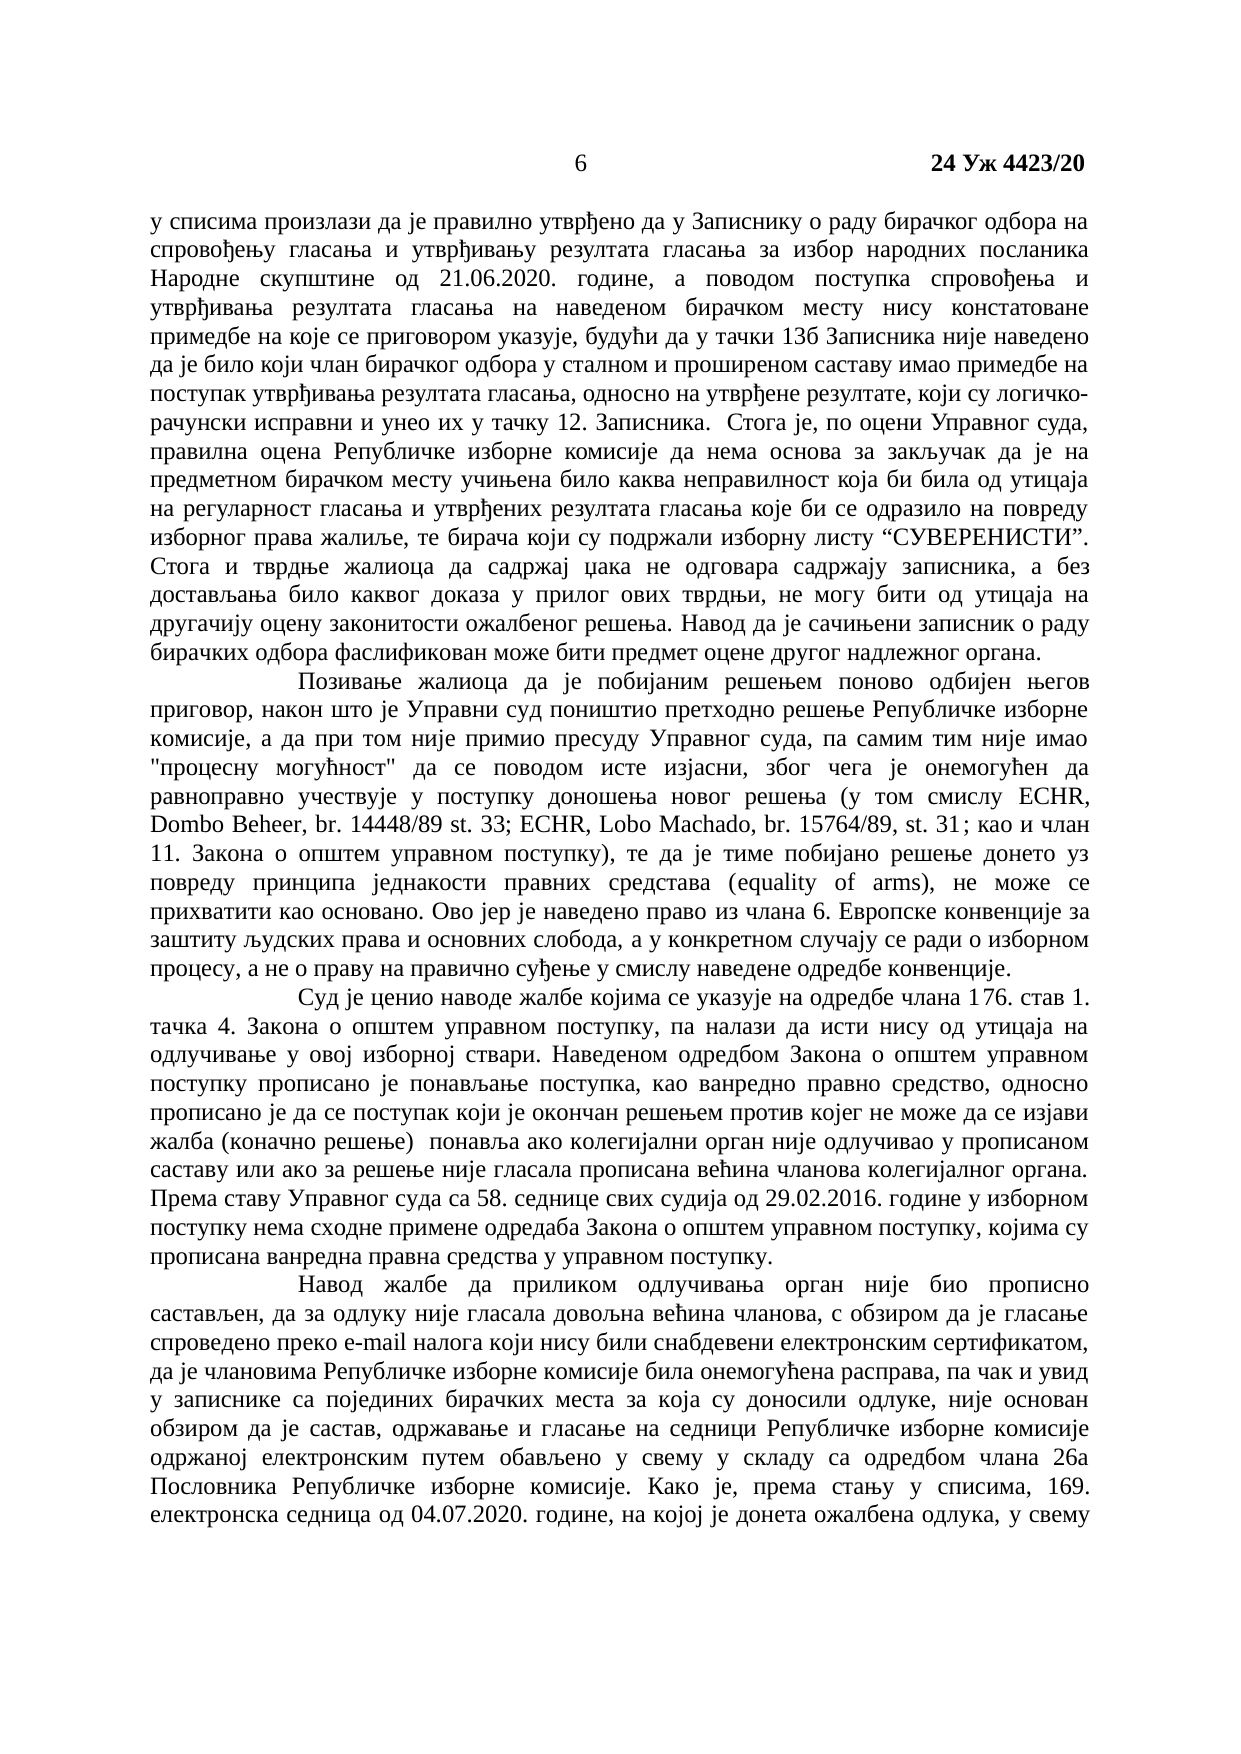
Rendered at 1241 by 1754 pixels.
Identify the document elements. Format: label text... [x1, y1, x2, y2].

text у списима произлази да је правилно утврђено да у Записнику о раду бирачког одбора на спровођењу гласања и утврђивању резултата гласања за избор народних посланика Народне скупштине од 21.06.2020. године, а поводом поступка спровођења и утврђивања резултата гласања на наведеном бирачком месту нису констатоване примедбе на које се приговором указује, будући да у тачки 13б Записника није наведено да је било који члан бирачког одбора у сталном и проширеном саставу имао примедбе на поступак утврђивања резултата гласања, односно на утврђене резултате, који су логичко-рачунски исправни и унео их у тачку 12. Записника. Стога је, по оцени Управног суда, правилна оцена Републичке изборне комисије да нема основа за закључак да је на предметном бирачком месту учињена било каква неправилност која би била од утицаја на регуларност гласања и утврђених резултата гласања које би се одразило на повреду изборног права жалиље, те бирача који су подржали изборну листу “СУВЕРЕНИСТИ”. Стога и тврдње жалиоца да садржај џака не одговара садржају записника, а без достављања било каквог доказа у прилог ових тврдњи, не могу бити од утицаја на другачију оцену законитости ожалбеног решења. Навод да је сачињени записник о раду бирачких одбора фаслификован може бити предмет оцене другог надлежног органа. [150, 206, 1090, 666]
text Позивање жалиоца да је побијаним решењем поново одбијен његов приговор, након што је Управни суд поништио претходно решење Републичке изборне комисије, а да при том није примио пресуду Управног суда, па самим тим није имао "процесну могућност" да се поводом исте изјасни, због чега је онемогућен да равноправно учествује у поступку доношења новог решења (у том смислу ECHR, Dombo Beheer, br. 14448/89 st. 33; ECHR, Lobo Machado, br. 15764/89, st. 31; као и члан 11. Закона о општем управном поступку), те да је тиме побијано решење донето уз повреду принципа једнакости правних средстава (equality of arms), не може се прихватити као основано. Ово јер је наведено право из члана 6. Европске конвенције за заштиту људских права и основних слобода, а у конкретном случају се ради о изборном процесу, а не о праву на правично суђење у смислу наведене одредбе конвенције. [150, 666, 1090, 982]
text Навод жалбе да приликом одлучивања орган није био прописно састављен, да за одлуку није гласала довољна већина чланова, с обзиром да је гласање спроведено преко e-mail налога који нису били снабдевени електронским сертификатом, да је члановима Републичке изборне комисије била онемогућена расправа, па чак и увид у записнике са појединих бирачких места за која су доносили одлуке, није основан обзиром да је састав, одржавање и гласање на седници Републичке изборне комисије одржаној електронским путем обављено у свему у складу са одредбом члана 26а Пословника Републичке изборне комисије. Како је, према стању у списима, 169. електронска седница од 04.07.2020. године, на којој је донета ожалбена одлука, у свему [150, 1269, 1090, 1528]
text Суд је ценио наводе жалбе којима се указује на одредбе члана 176. став 1. тачка 4. Закона о општем управном поступку, па налази да исти нису од утицаја на одлучивање у овој изборној ствари. Наведеном одредбом Закона о општем управном поступку прописано је понављање поступка, као ванредно правно средство, односно прописано је да се поступак који је окончан решењем против којег не може да се изјави жалба (коначно решење) понавља ако колегијални орган није одлучивао у прописаном саставу или ако за решење није гласала прописана већина чланова колегијалног органа. Према ставу Управног суда са 58. седнице свих судија од 29.02.2016. године у изборном поступку нема сходне примене одредаба Закона о општем управном поступку, којима су прописана ванредна правна средства у управном поступку. [150, 982, 1090, 1269]
